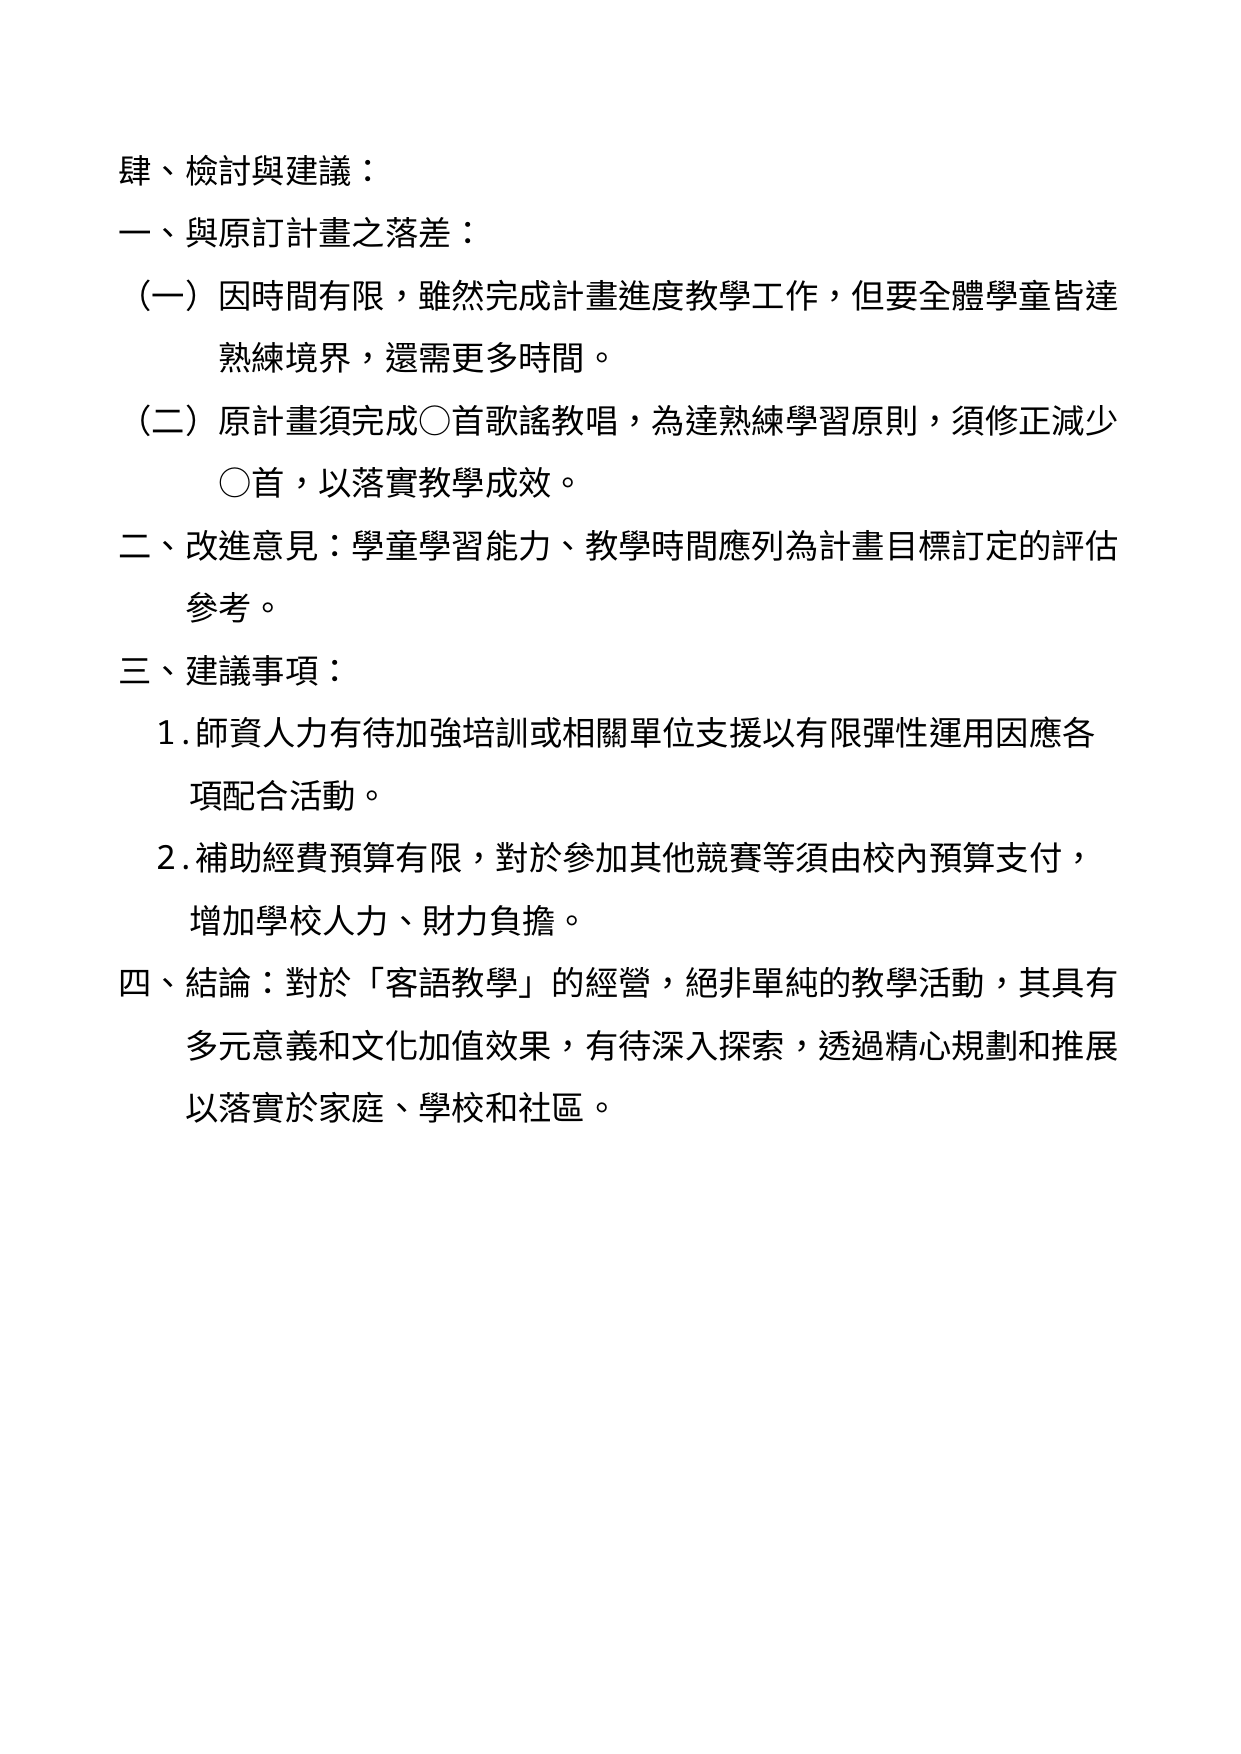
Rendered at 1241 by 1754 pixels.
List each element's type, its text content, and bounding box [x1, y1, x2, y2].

text 三、建議事項： [118, 627, 1122, 689]
text 1.師資人力有待加強培訓或相關單位支援以有限彈性運用因應各項配合活動。 [156, 689, 1122, 814]
text 2.補助經費預算有限，對於參加其他競賽等須由校內預算支付，增加學校人力、財力負擔。 [156, 814, 1122, 939]
text 二、改進意見：學童學習能力、教學時間應列為計畫目標訂定的評估參考。 [118, 502, 1122, 627]
text （二）原計畫須完成○首歌謠教唱，為達熟練學習原則，須修正減少○首，以落實教學成效。 [118, 377, 1122, 502]
text 肆、檢討與建議： [118, 127, 1122, 189]
text 四、結論：對於「客語教學」的經營，絕非單純的教學活動，其具有多元意義和文化加值效果，有待深入探索，透過精心規劃和推展以落實於家庭、學校和社區。 [118, 939, 1122, 1127]
text 一、與原訂計畫之落差： [118, 189, 1122, 252]
text （一）因時間有限，雖然完成計畫進度教學工作，但要全體學童皆達熟練境界，還需更多時間。 [118, 252, 1122, 377]
